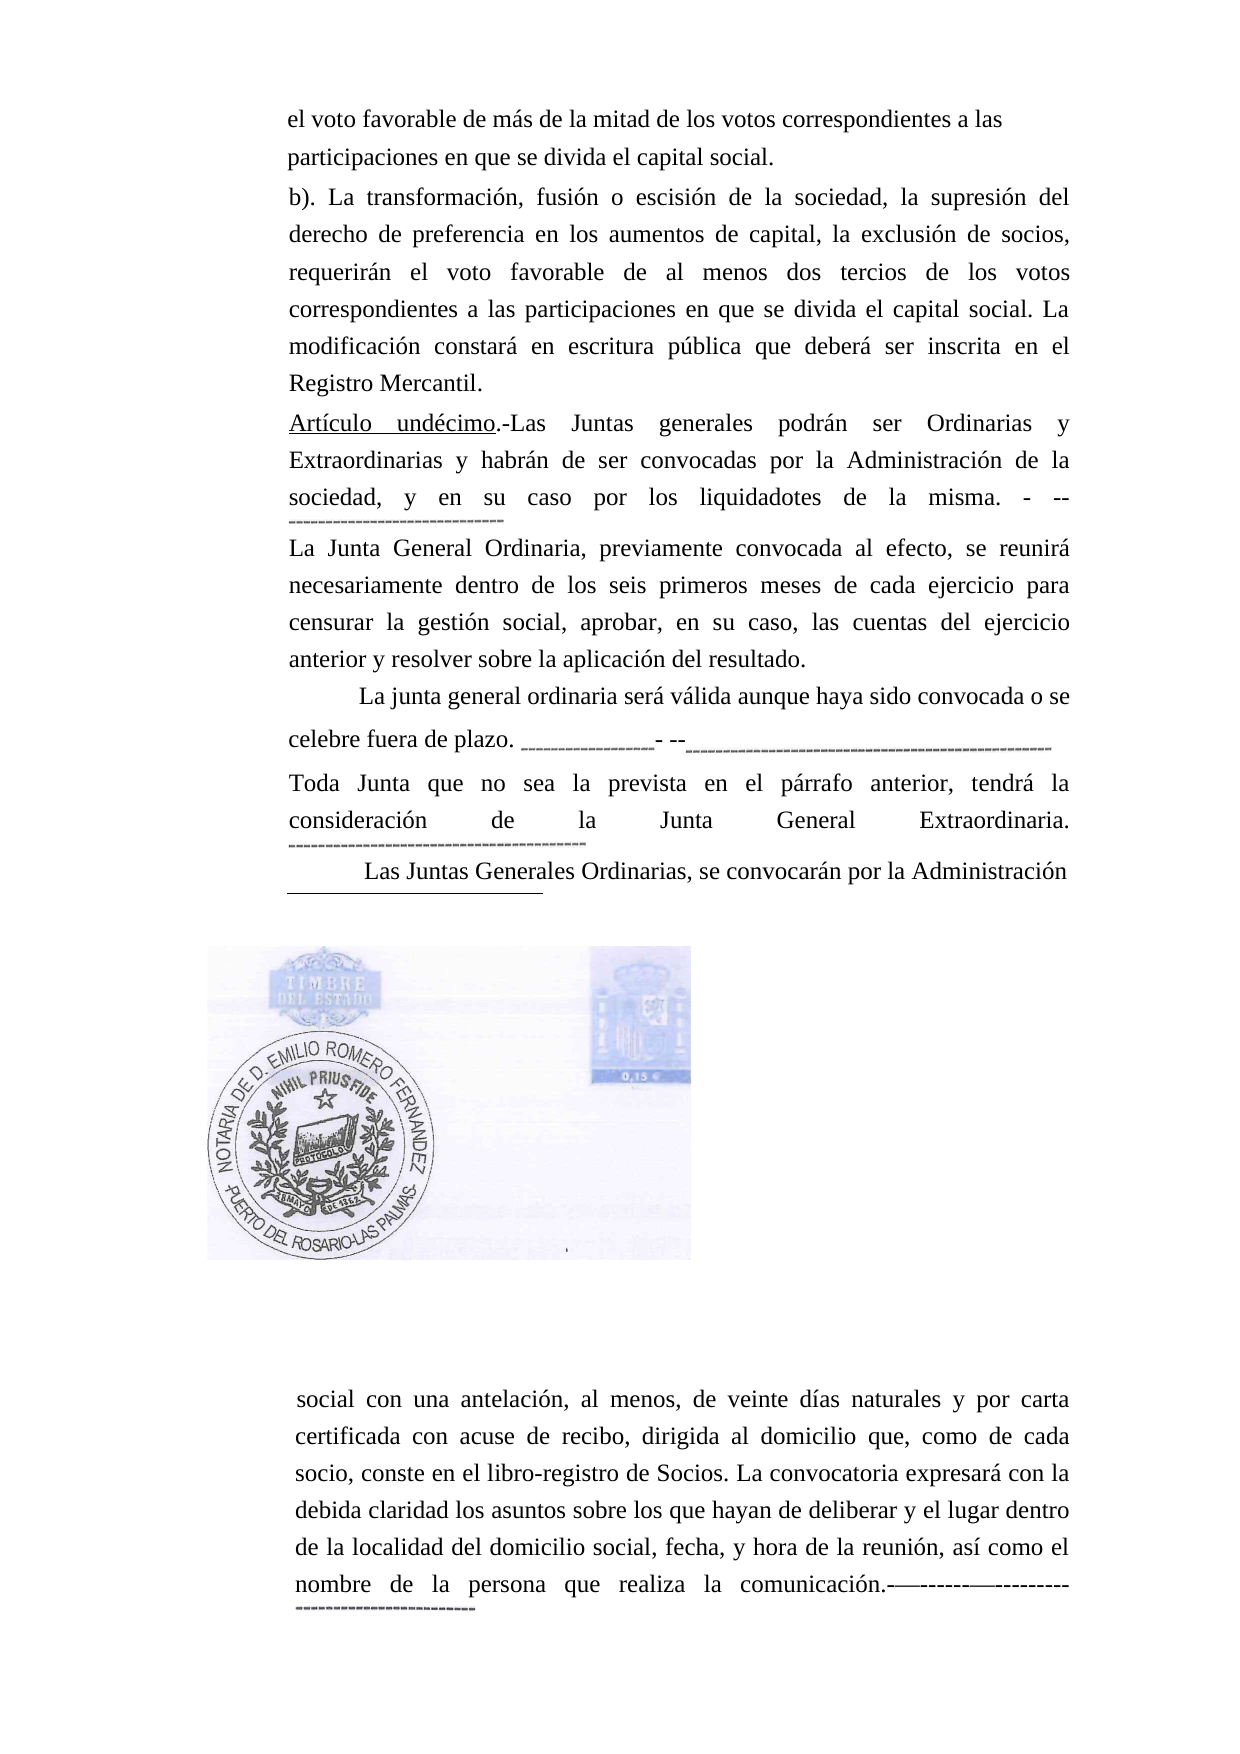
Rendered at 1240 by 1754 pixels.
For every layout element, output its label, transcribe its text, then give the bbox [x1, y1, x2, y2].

text Artículo undécimo.-Las Juntas generales podrán ser Ordinarias y Extraordinarias y habrán de ser convocadas por la Administración de la sociedad, y en su caso por los liquidadotes de la misma. - -- [288, 408, 1071, 524]
text el voto favorable de más de la mitad de los votos correspondientes a las participaciones en que se divida el capital social. [287, 104, 1071, 171]
text b). La transformación, fusión o escisión de la sociedad, la supresión del derecho de preferencia en los aumentos de capital, la exclusión de socios, requerirán el voto favorable de al menos dos tercios de los votos correspondientes a las participaciones en que se divida el capital social. La modificación constará en escritura pública que deberá ser inscrita en el Registro Mercantil. [288, 182, 1071, 397]
text Toda Junta que no sea la prevista en el párrafo anterior, tendrá la consideración de la Junta General Extraordinaria. [288, 768, 1071, 847]
text La junta general ordinaria será válida aunque haya sido convocada o se [287, 681, 1070, 710]
text La Junta General Ordinaria, previamente convocada al efecto, se reunirá necesariamente dentro de los seis primeros meses de cada ejercicio para censurar la gestión social, aprobar, en su caso, las cuentas del ejercicio anterior y resolver sobre la aplicación del resultado. [288, 533, 1071, 673]
text social con una antelación, al menos, de veinte días naturales y por carta certificada con acuse de recibo, dirigida al domicilio que, como de cada socio, conste en el libro-registro de Socios. La convocatoria expresará con la debida claridad los asuntos sobre los que hayan de deliberar y el lugar dentro de la localidad del domicilio social, fecha, y hora de la reunión, así como el nombre de la persona que realiza la comunicación.-—------—--------- [295, 1384, 1071, 1611]
text Las Juntas Generales Ordinarias, se convocarán por la Administración [287, 856, 1067, 885]
text celebre fuera de plazo. - -- [288, 724, 1071, 753]
